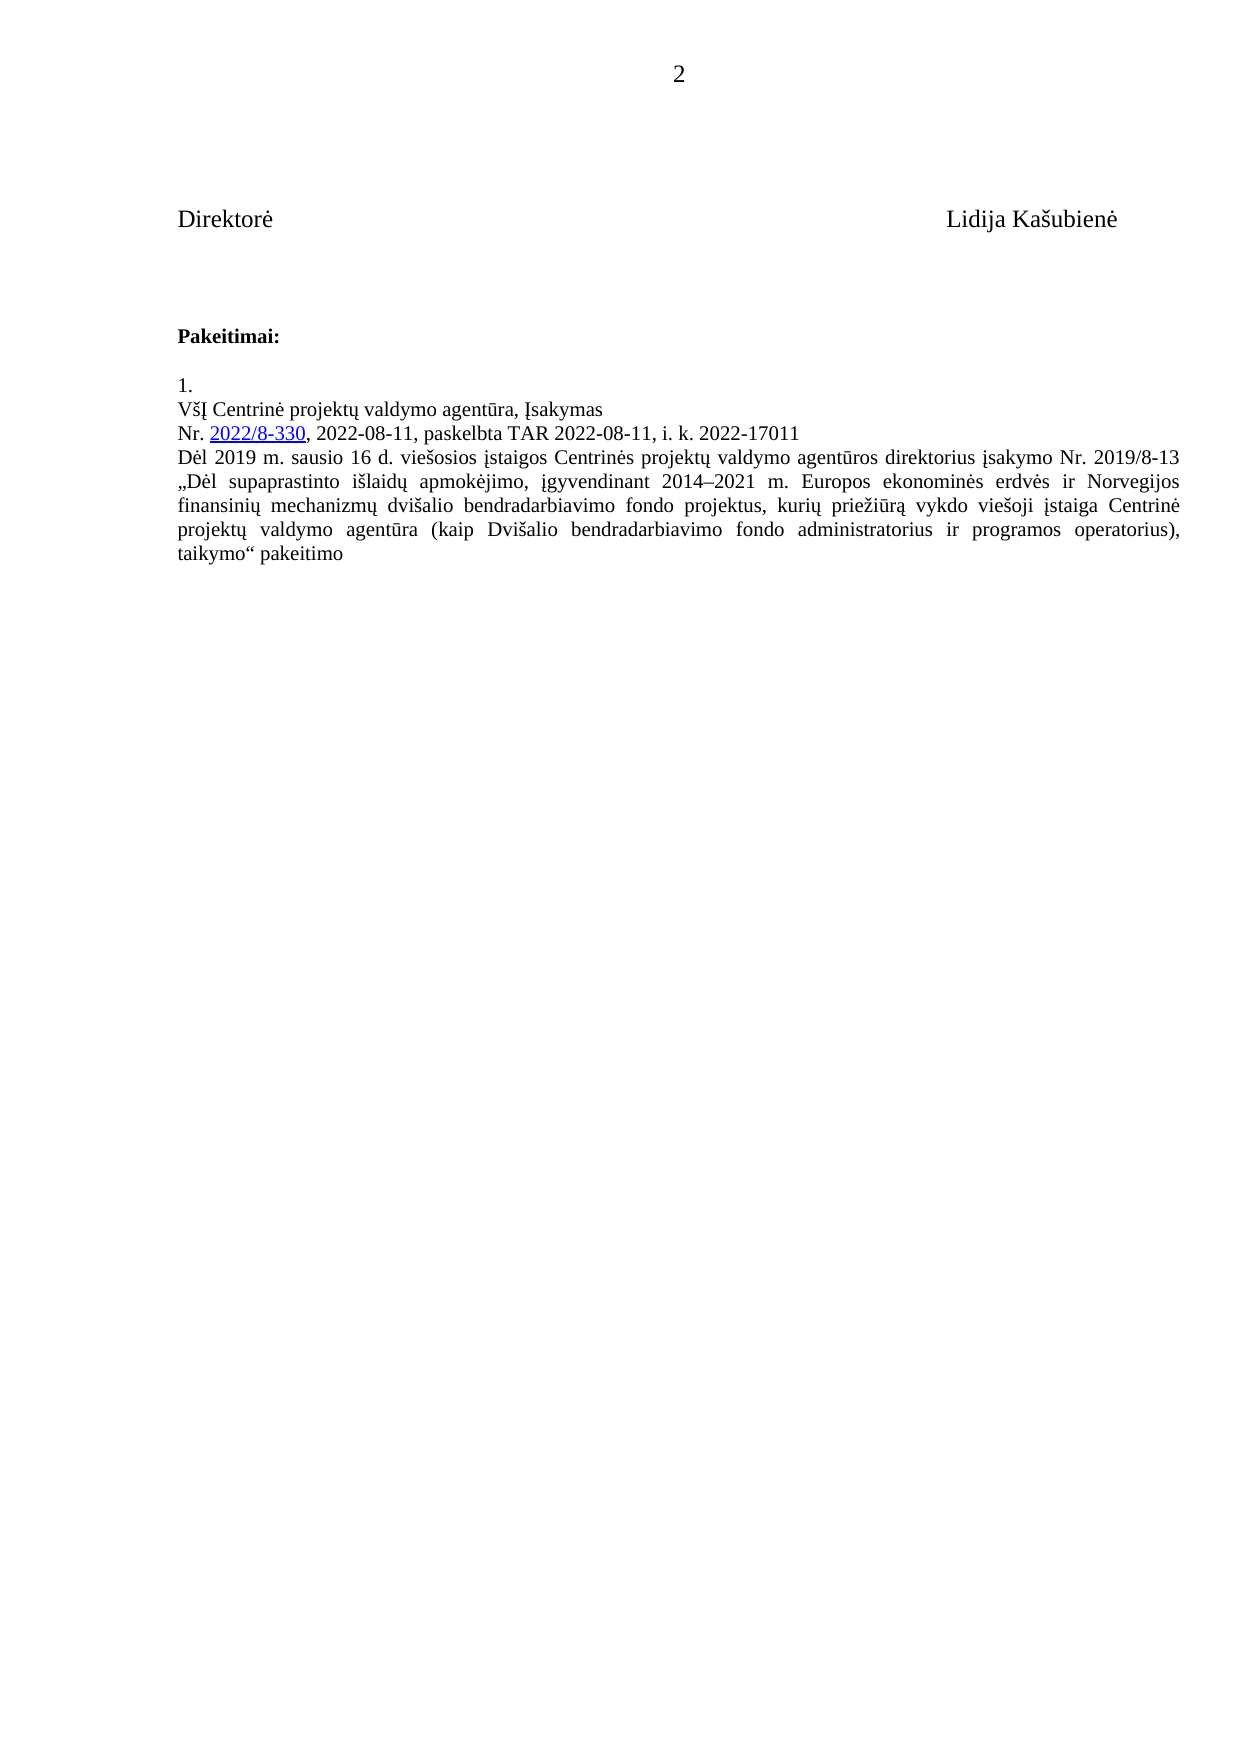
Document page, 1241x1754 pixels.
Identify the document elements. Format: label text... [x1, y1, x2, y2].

text Nr. 2022/8-330, 2022-08-11, paskelbta TAR 2022-08-11, i. k. 2022-17011 [177, 421, 1181, 445]
text Dėl 2019 m. sausio 16 d. viešosios įstaigos Centrinės projektų valdymo agentūros direktorius įsakymo Nr. 2019/8-13 „Dėl supaprastinto išlaidų apmokėjimo, įgyvendinant 2014–2021 m. Europos ekonominės erdvės ir Norvegijos finansinių mechanizmų dvišalio bendradarbiavimo fondo projektus, kurių priežiūrą vykdo viešoji įstaiga Centrinė projektų valdymo agentūra (kaip Dvišalio bendradarbiavimo fondo administratorius ir programos operatorius), taikymo“ pakeitimo [177, 445, 1181, 565]
text Pakeitimai: [177, 324, 1181, 348]
text 1. [177, 372, 1181, 397]
text Direktorė (pasirašyta elektroniniu parašu) Lidija Kašubienė [177, 204, 1181, 233]
text VšĮ Centrinė projektų valdymo agentūra, Įsakymas [177, 397, 1181, 421]
